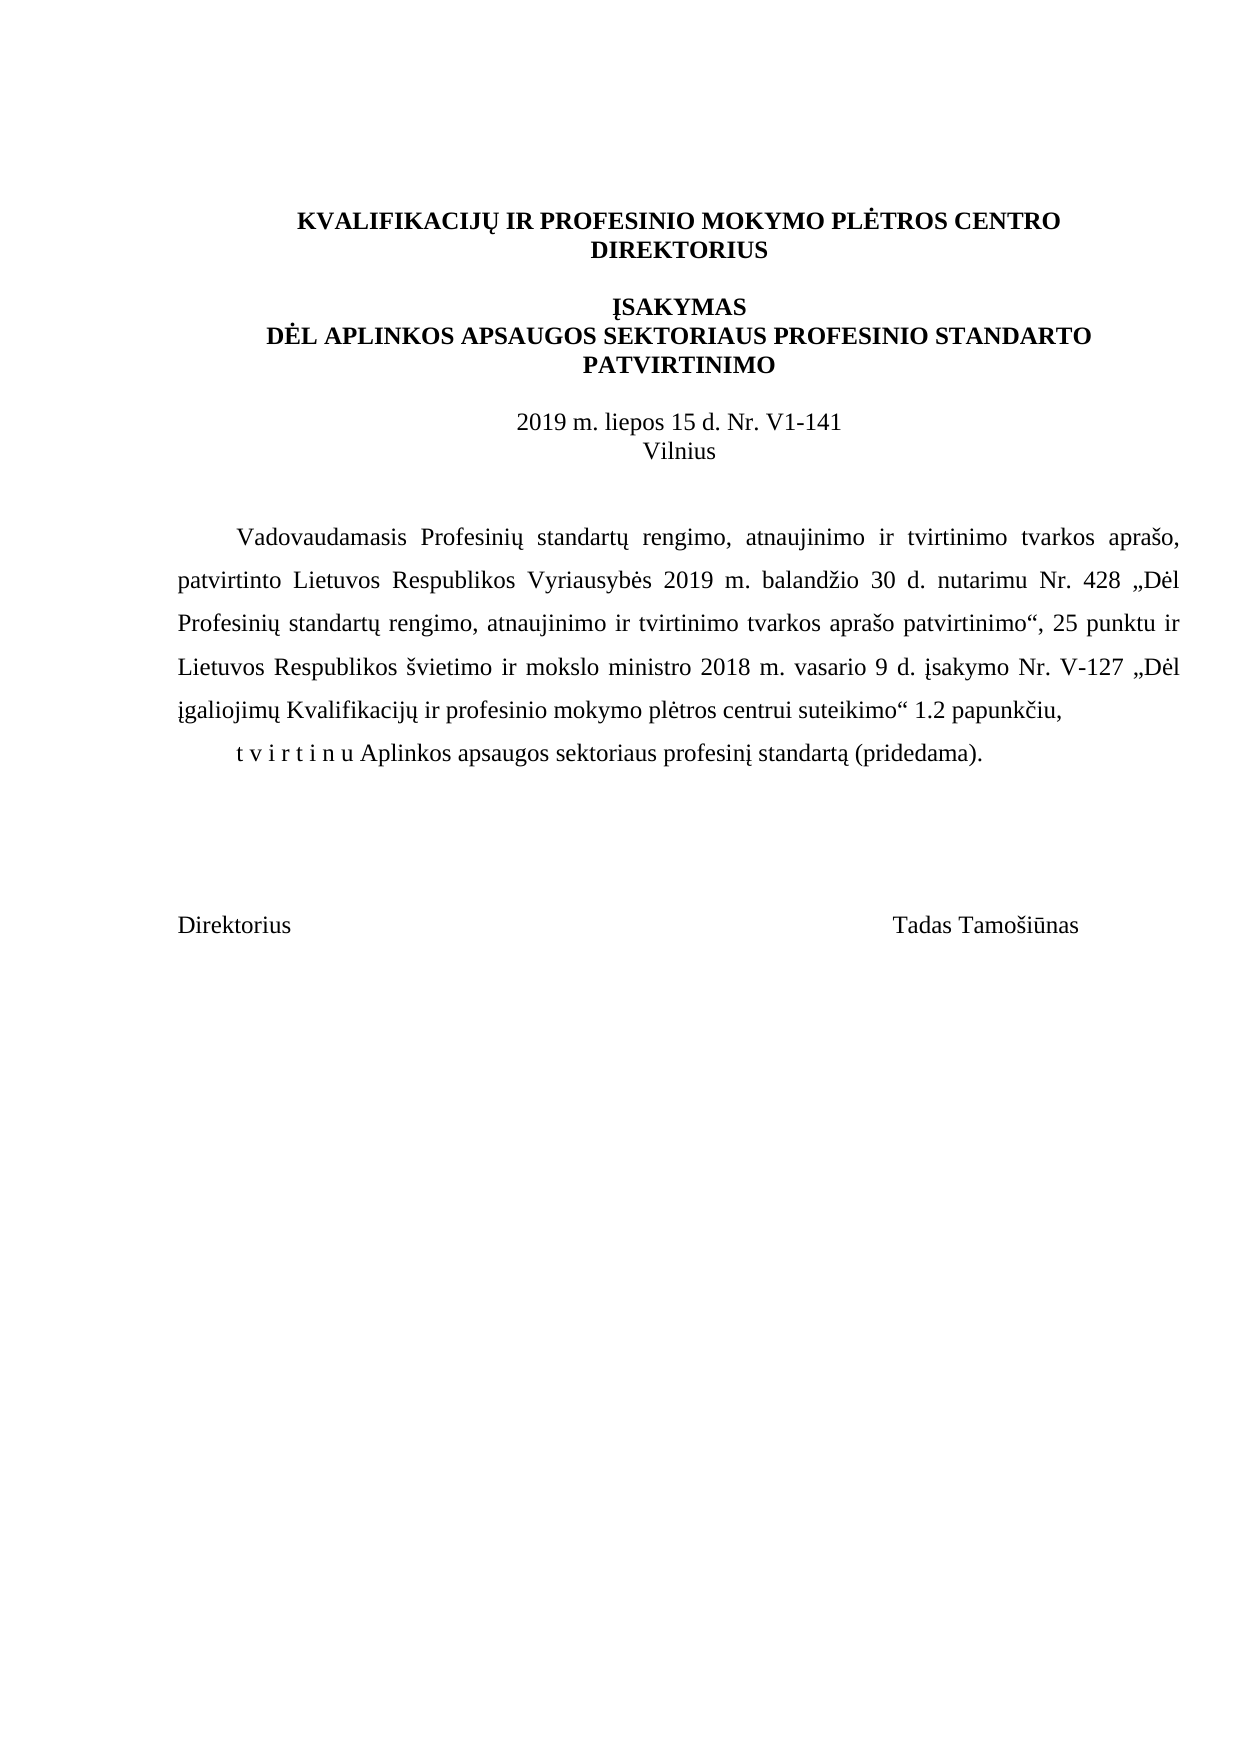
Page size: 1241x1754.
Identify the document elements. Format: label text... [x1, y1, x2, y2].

text DIREKTORIUS [177, 235, 1181, 263]
text t v i r t i n u Aplinkos apsaugos sektoriaus profesinį standartą (pridedama). [177, 738, 1181, 767]
text KVALIFIKACIJŲ IR PROFESINIO MOKYMO PLĖTROS CENTRO [177, 206, 1181, 235]
text 2019 m. liepos 15 d. Nr. V1-141 [177, 407, 1181, 436]
text Direktorius Tadas Tamošiūnas [177, 910, 1181, 939]
text Vadovaudamasis Profesinių standartų rengimo, atnaujinimo ir tvirtinimo tvarkos aprašo, patvirtinto Lietuvos Respublikos Vyriausybės 2019 m. balandžio 30 d. nutarimu Nr. 428 „Dėl Profesinių standartų rengimo, atnaujinimo ir tvirtinimo tvarkos aprašo patvirtinimo“, 25 punktu ir Lietuvos Respublikos švietimo ir mokslo ministro 2018 m. vasario 9 d. įsakymo Nr. V-127 „Dėl įgaliojimų Kvalifikacijų ir profesinio mokymo plėtros centrui suteikimo“ 1.2 papunkčiu, [177, 522, 1181, 723]
text DĖL APLINKOS APSAUGOS SEKTORIAUS PROFESINIO STANDARTO PATVIRTINIMO [177, 321, 1181, 378]
text ĮSAKYMAS [177, 292, 1181, 321]
text Vilnius [177, 436, 1181, 465]
